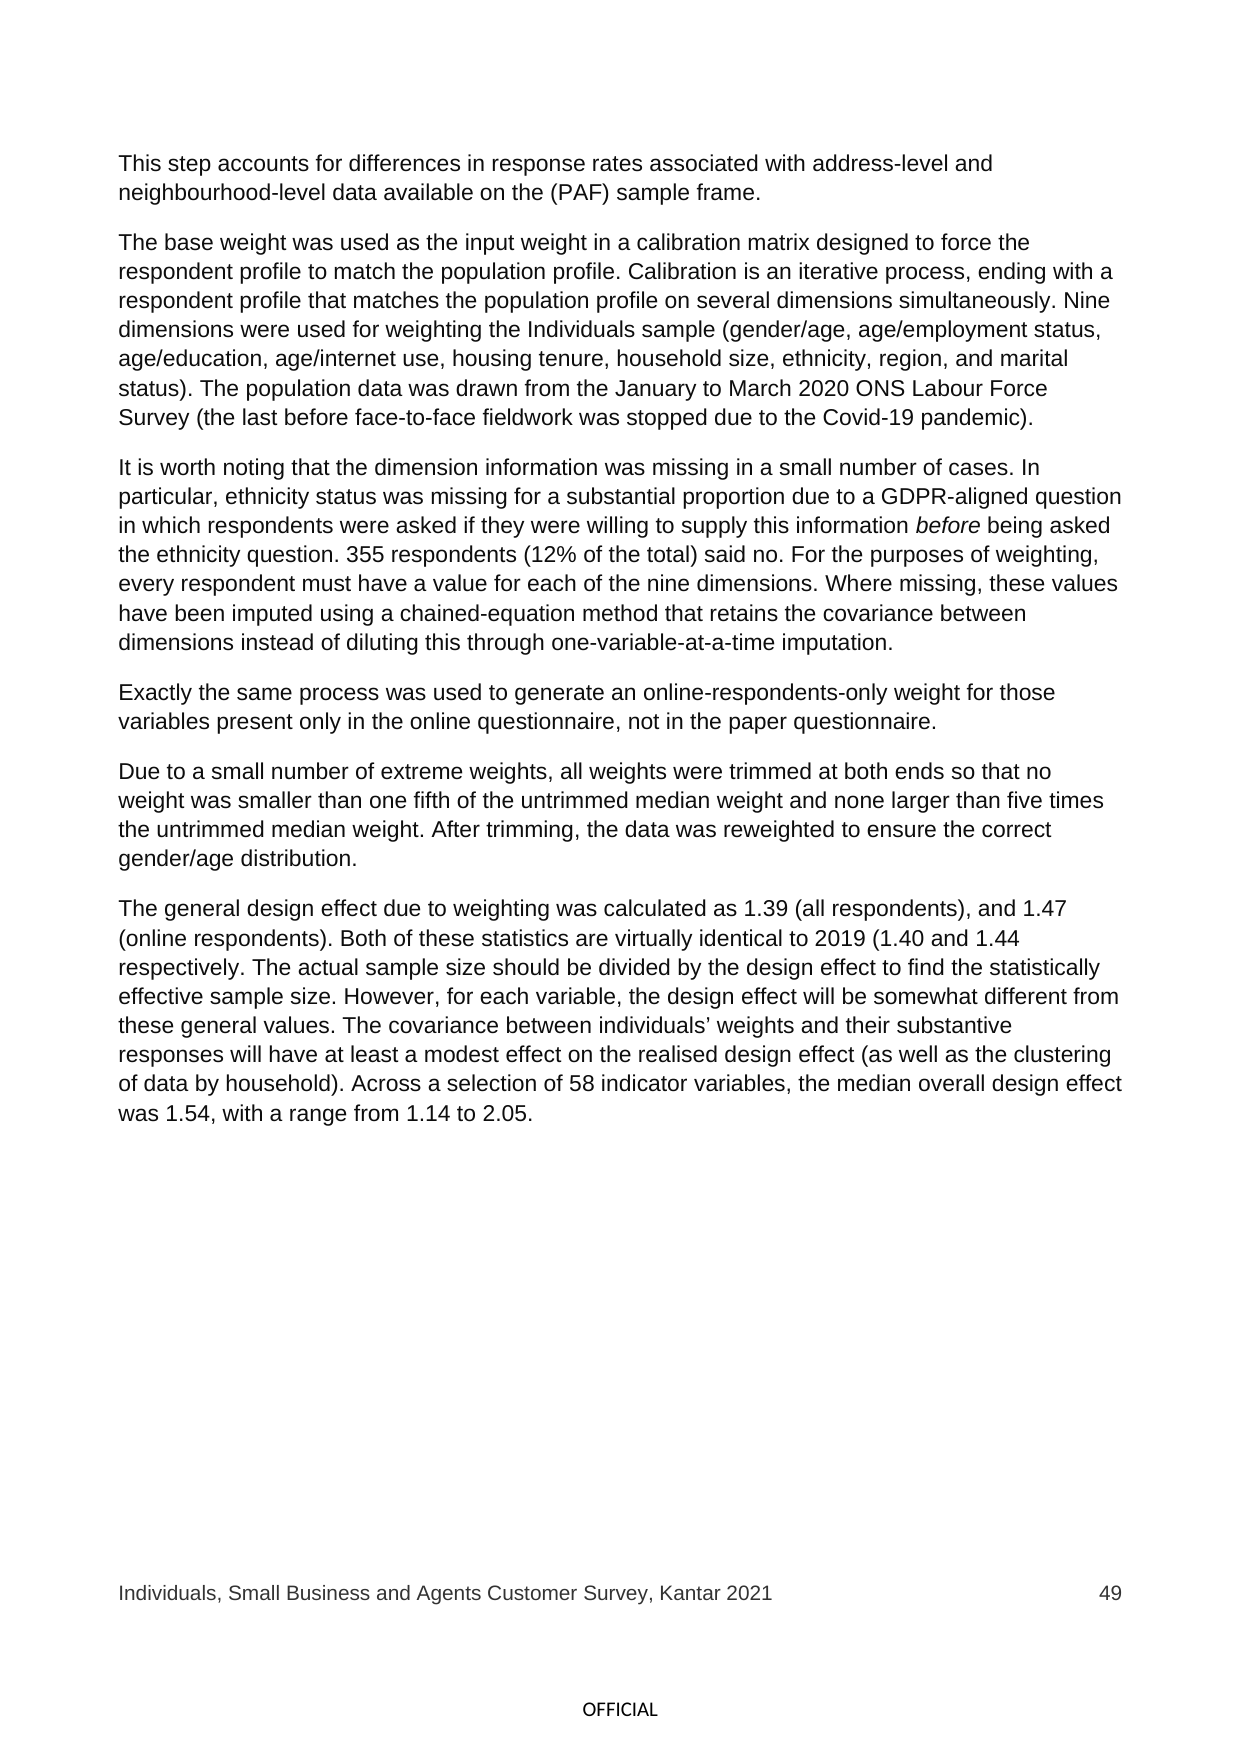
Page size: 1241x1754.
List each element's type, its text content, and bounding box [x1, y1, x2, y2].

text This step accounts for differences in response rates associated with address-level and neighbourhood-level data available on the (PAF) sample frame. [118, 148, 1122, 206]
text It is worth noting that the dimension information was missing in a small number of cases. In particular, ethnicity status was missing for a substantial proportion due to a GDPR-aligned question in which respondents were asked if they were willing to supply this information before being asked the ethnicity question. 355 respondents (12% of the total) said no. For the purposes of weighting, every respondent must have a value for each of the nine dimensions. Where missing, these values have been imputed using a chained-equation method that retains the covariance between dimensions instead of diluting this through one-variable-at-a-time imputation. [118, 452, 1122, 656]
text The general design effect due to weighting was calculated as 1.39 (all respondents), and 1.47 (online respondents). Both of these statistics are virtually identical to 2019 (1.40 and 1.44 respectively. The actual sample size should be divided by the design effect to find the statistically effective sample size. However, for each variable, the design effect will be somewhat different from these general values. The covariance between individuals’ weights and their substantive responses will have at least a modest effect on the realised design effect (as well as the clustering of data by household). Across a selection of 58 indicator variables, the median overall design effect was 1.54, with a range from 1.14 to 2.05. [118, 893, 1122, 1127]
text The base weight was used as the input weight in a calibration matrix designed to force the respondent profile to match the population profile. Calibration is an iterative process, ending with a respondent profile that matches the population profile on several dimensions simultaneously. Nine dimensions were used for weighting the Individuals sample (gender/age, age/employment status, age/education, age/internet use, housing tenure, household size, ethnicity, region, and marital status). The population data was drawn from the January to March 2020 ONS Labour Force Survey (the last before face-to-face fieldwork was stopped due to the Covid-19 pandemic). [118, 227, 1122, 431]
text Due to a small number of extreme weights, all weights were trimmed at both ends so that no weight was smaller than one fifth of the untrimmed median weight and none larger than five times the untrimmed median weight. After trimming, the data was reweighted to ensure the correct gender/age distribution. [118, 756, 1122, 873]
text Exactly the same process was used to generate an online-respondents-only weight for those variables present only in the online questionnaire, not in the paper questionnaire. [118, 677, 1122, 735]
